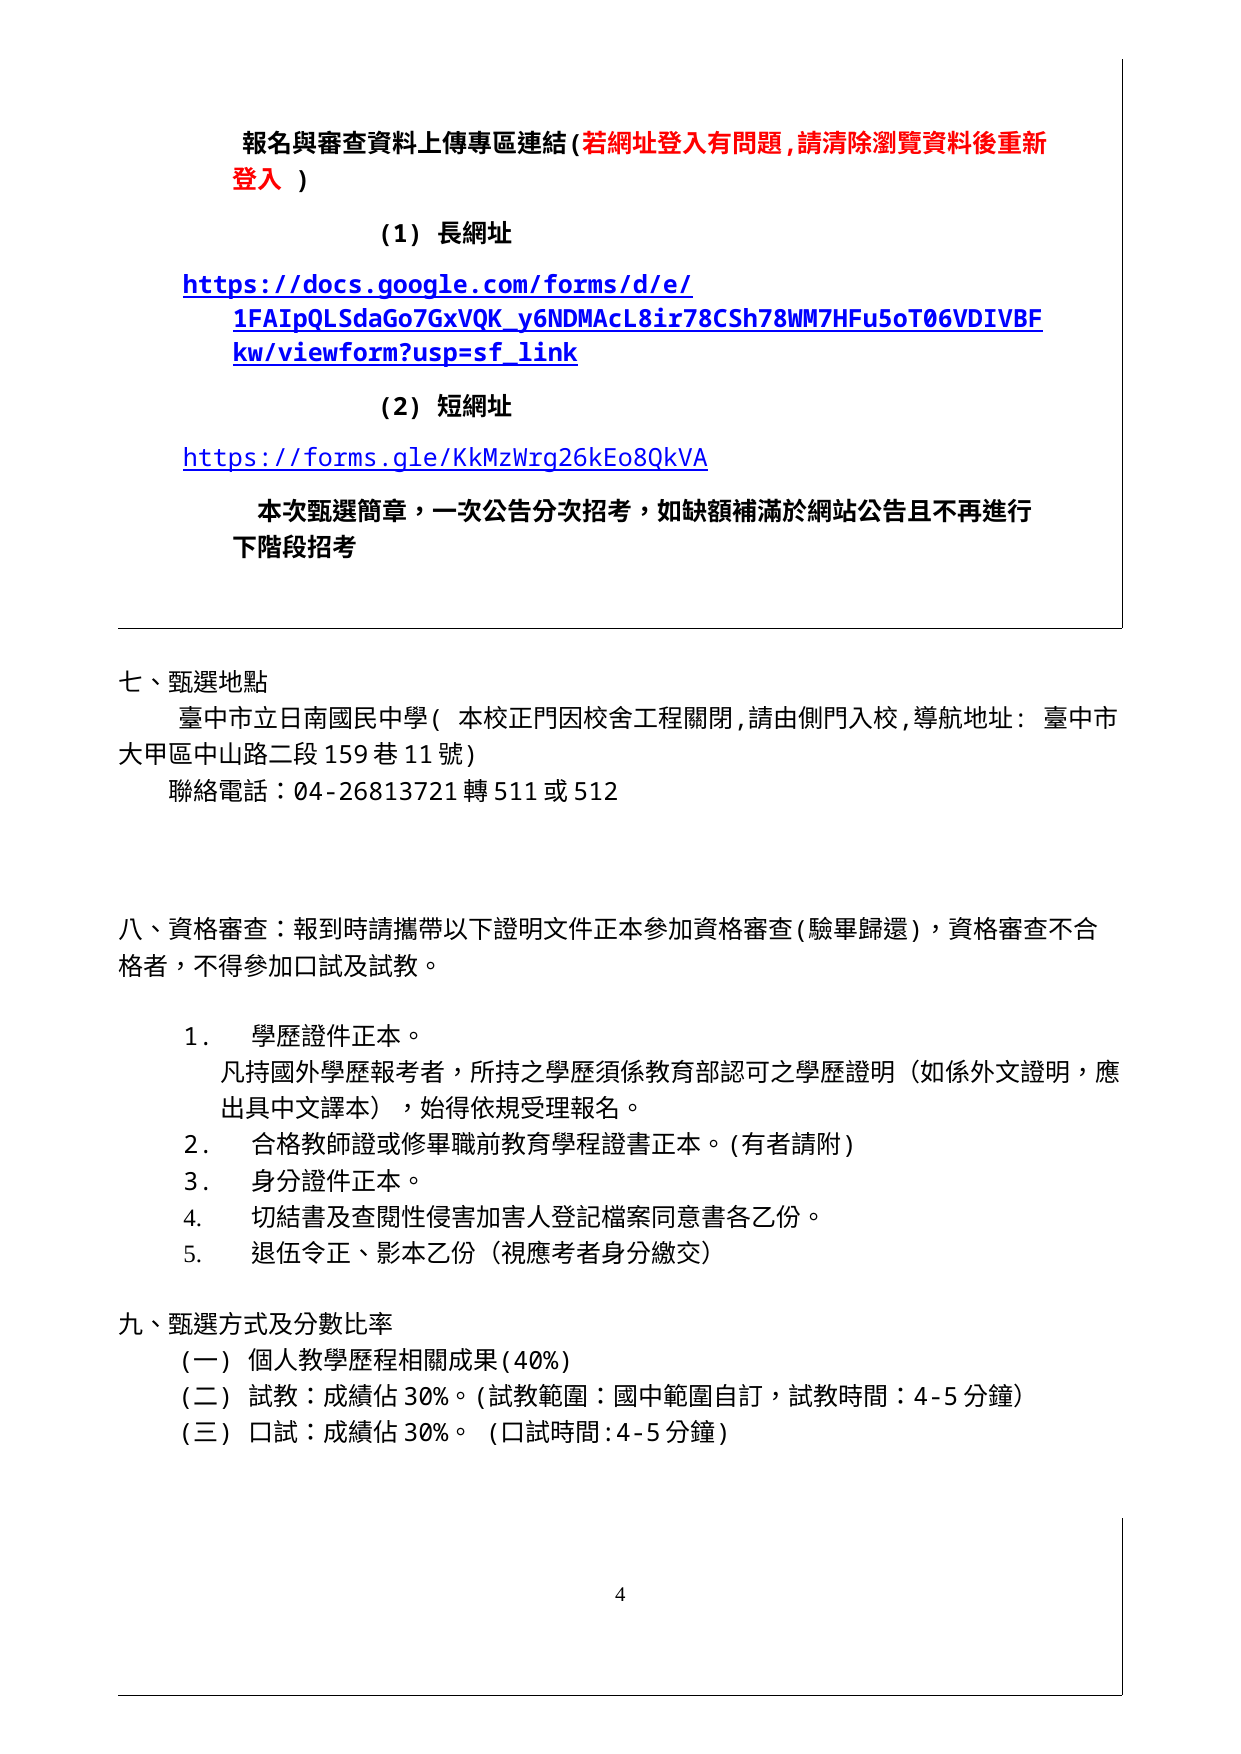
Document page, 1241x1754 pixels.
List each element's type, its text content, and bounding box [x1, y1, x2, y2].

text 凡持國外學歷報考者，所持之學歷須係教育部認可之學歷證明（如係外文證明，應出具中文譯本），始得依規受理報名。 [221, 1052, 1122, 1125]
list 切結書及查閱性侵害加害人登記檔案同意書各乙份。 [183, 1197, 1122, 1234]
list 退伍令正、影本乙份（視應考者身分繳交） [183, 1234, 1122, 1270]
text (2) 短網址 [297, 322, 316, 330]
text (一) 個人教學歷程相關成果(40%) [118, 1340, 1122, 1377]
text 九、甄選方式及分數比率 [118, 1304, 1122, 1340]
text 本次甄選簡章，一次公告分次招考，如缺額補滿於網站公告且不再進行下階段招考 [118, 427, 1122, 628]
text 八、資格審查：報到時請攜帶以下證明文件正本參加資格審查(驗畢歸還)，資格審查不合格者，不得參加口試及試教。 [118, 910, 1122, 982]
text (2) 短網址 [318, 322, 481, 330]
list 合格教師證或修畢職前教育學程證書正本。(有者請附) [183, 1125, 1122, 1161]
text (2) 短網址 [483, 322, 523, 330]
text https://docs.google.com/forms/d/e/1FAIpQLSdaGo7GxVQK_y6NDMAcL8ir78CSh78WM7HFu5oT06VDIVBFkw/viewform?usp=sf_link [118, 202, 1122, 322]
list 學歷證件正本。 [183, 1016, 1122, 1052]
text (三) 口試：成績佔30%。 (口試時間:4-5分鐘) [118, 1413, 1122, 1449]
list 身分證件正本。 [183, 1161, 1122, 1197]
text (1) 長網址 [118, 149, 1122, 202]
text 報名與審查資料上傳專區連結(若網址登入有問題,請清除瀏覽資料後重新登入 ) [118, 59, 1122, 149]
text (2) 短網址 [118, 322, 1122, 375]
text 七、甄選地點 臺中市立日南國民中學( 本校正門因校舍工程關閉,請由側門入校,導航地址: 臺中市大甲區中山路二段159巷11號) [118, 662, 1122, 771]
text (二) 試教：成績佔30%。(試教範圍：國中範圍自訂，試教時間：4-5分鐘） [118, 1377, 1122, 1413]
text 聯絡電話：04-26813721轉511或512 [118, 771, 1122, 807]
text https://forms.gle/KkMzWrg26kEo8QkVA [118, 375, 1122, 427]
